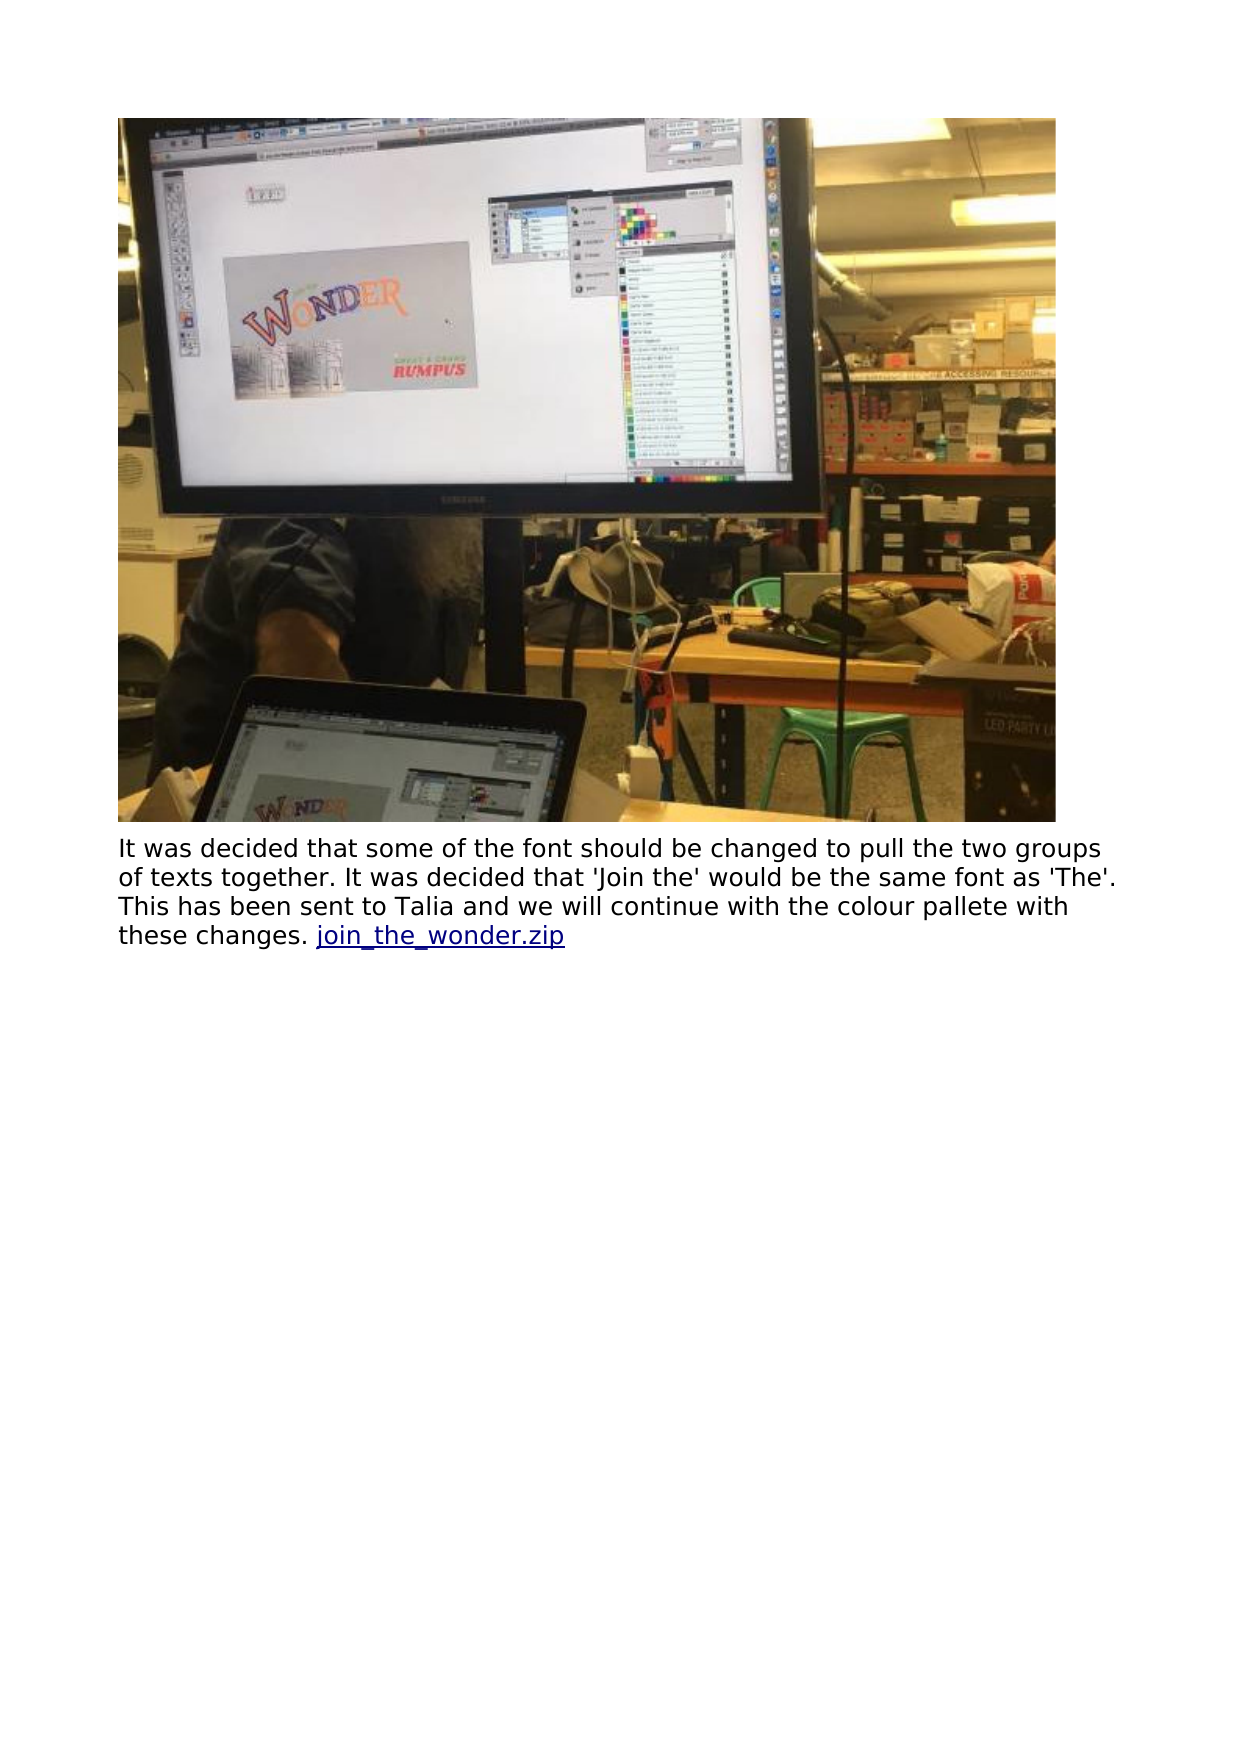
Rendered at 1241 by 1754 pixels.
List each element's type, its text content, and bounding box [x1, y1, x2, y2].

picture [118, 118, 1056, 822]
text It was decided that some of the font should be changed to pull the two groups of texts together. It was decided that 'Join the' would be the same font as 'The'. This has been sent to Talia and we will continue with the colour pallete with these changes. join_the_wonder.zip [118, 834, 1122, 950]
